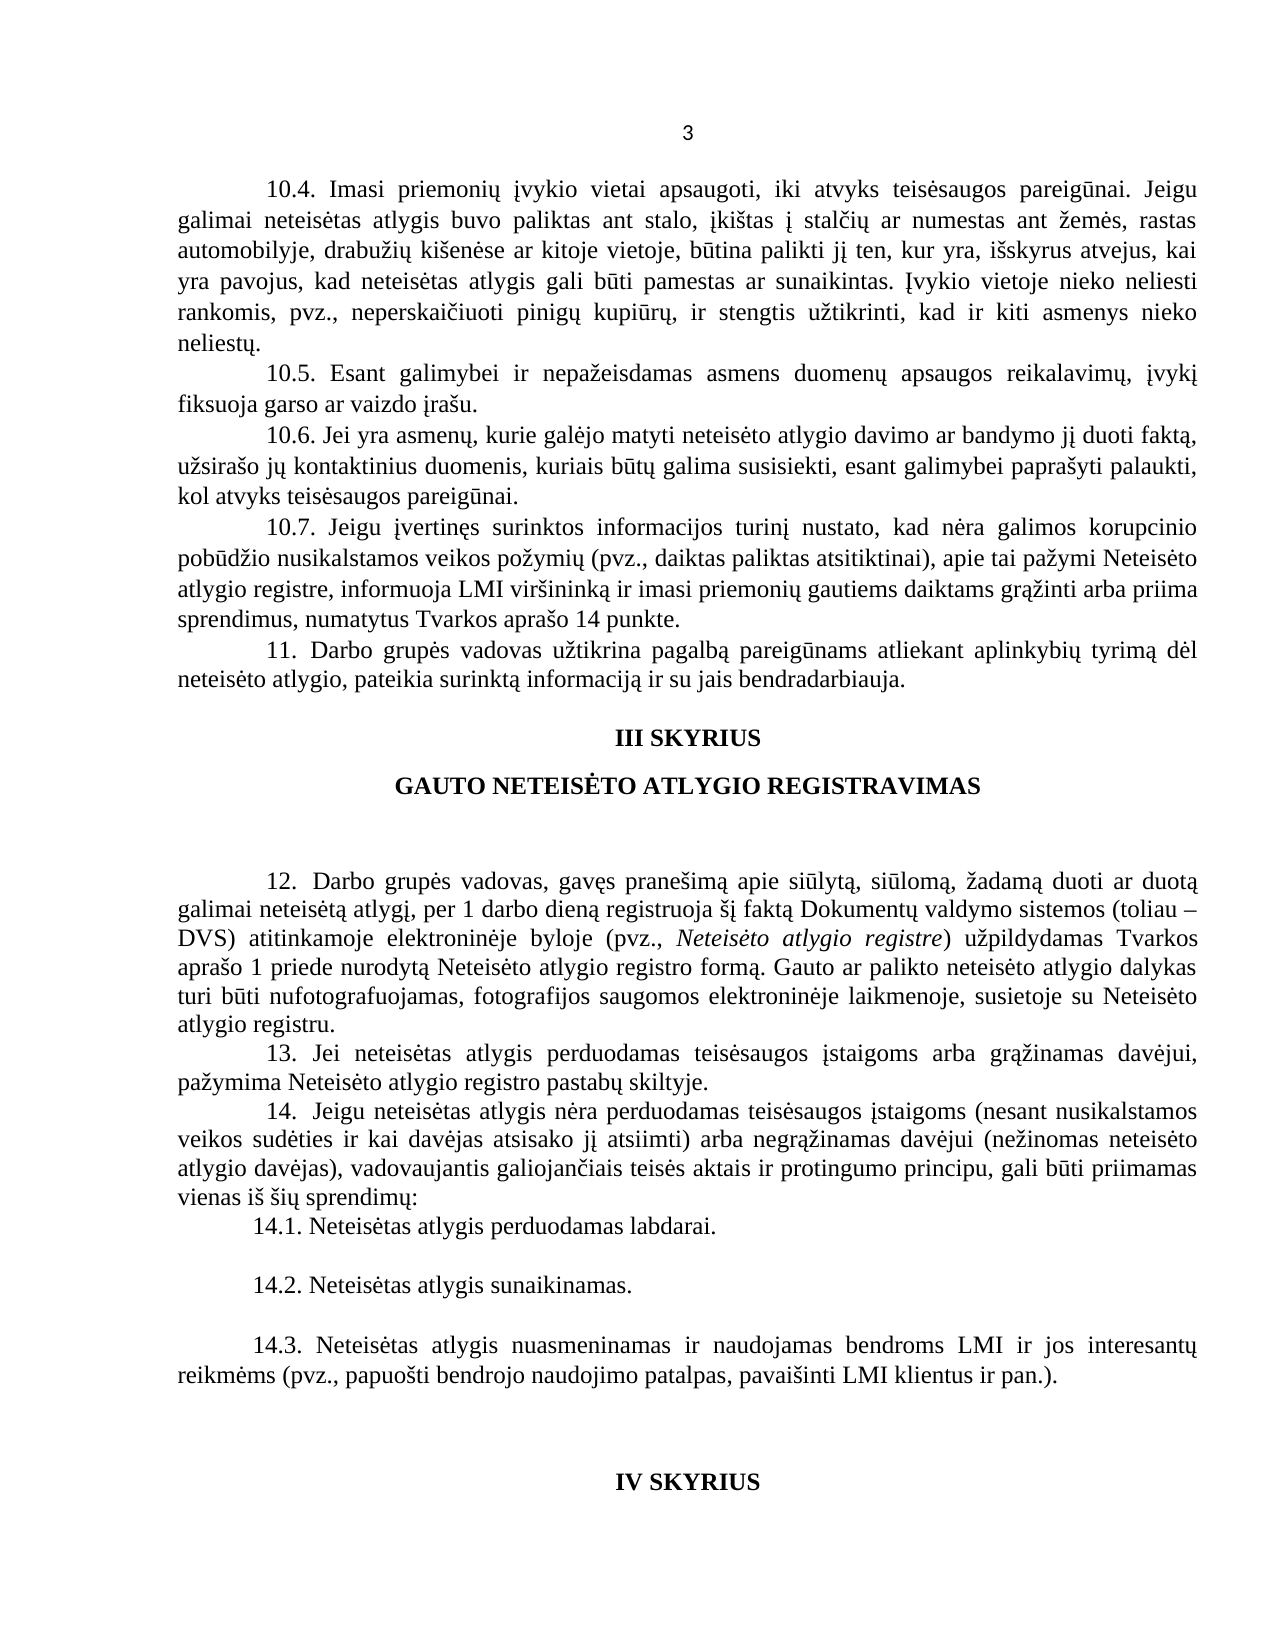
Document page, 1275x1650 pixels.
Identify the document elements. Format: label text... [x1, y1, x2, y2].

text 13. Jei neteisėtas atlygis perduodamas teisėsaugos įstaigoms arba grąžinamas davėjui, pažymima Neteisėto atlygio registro pastabų skiltyje. [177, 1038, 1198, 1096]
text 12. Darbo grupės vadovas, gavęs pranešimą apie siūlytą, siūlomą, žadamą duoti ar duotą galimai neteisėtą atlygį, per 1 darbo dieną registruoja šį faktą Dokumentų valdymo sistemos (toliau – DVS) atitinkamoje elektroninėje byloje (pvz., Neteisėto atlygio registre) užpildydamas Tvarkos aprašo 1 priede nurodytą Neteisėto atlygio registro formą. Gauto ar palikto neteisėto atlygio dalykas turi būti nufotografuojamas, fotografijos saugomos elektroninėje laikmenoje, susietoje su Neteisėto atlygio registru. [177, 866, 1198, 1038]
text 10.7. Jeigu įvertinęs surinktos informacijos turinį nustato, kad nėra galimos korupcinio pobūdžio nusikalstamos veikos požymių (pvz., daiktas paliktas atsitiktinai), apie tai pažymi Neteisėto atlygio registre, informuoja LMI viršininką ir imasi priemonių gautiems daiktams grąžinti arba priima sprendimus, numatytus Tvarkos aprašo 14 punkte. [177, 512, 1198, 633]
text 14.1. Neteisėtas atlygis perduodamas labdarai. [177, 1211, 1198, 1239]
text 10.5. Esant galimybei ir nepažeisdamas asmens duomenų apsaugos reikalavimų, įvykį fiksuoja garso ar vaizdo įrašu. [177, 358, 1198, 418]
text 10.4. Imasi priemonių įvykio vietai apsaugoti, iki atvyks teisėsaugos pareigūnai. Jeigu galimai neteisėtas atlygis buvo paliktas ant stalo, įkištas į stalčių ar numestas ant žemės, rastas automobilyje, drabužių kišenėse ar kitoje vietoje, būtina palikti jį ten, kur yra, išskyrus atvejus, kai yra pavojus, kad neteisėtas atlygis gali būti pamestas ar sunaikintas. Įvykio vietoje nieko neliesti rankomis, pvz., neperskaičiuoti pinigų kupiūrų, ir stengtis užtikrinti, kad ir kiti asmenys nieko neliestų. [177, 174, 1198, 357]
text 14.2. Neteisėtas atlygis sunaikinamas. [177, 1270, 1198, 1299]
text 14. Jeigu neteisėtas atlygis nėra perduodamas teisėsaugos įstaigoms (nesant nusikalstamos veikos sudėties ir kai davėjas atsisako jį atsiimti) arba negrąžinamas davėjui (nežinomas neteisėto atlygio davėjas), vadovaujantis galiojančiais teisės aktais ir protingumo principu, gali būti priimamas vienas iš šių sprendimų: [177, 1096, 1198, 1211]
text GAUTO NETEISĖTO ATLYGIO REGISTRAVIMAS [177, 771, 1198, 799]
text 10.6. Jei yra asmenų, kurie galėjo matyti neteisėto atlygio davimo ar bandymo jį duoti faktą, užsirašo jų kontaktinius duomenis, kuriais būtų galima susisiekti, esant galimybei paprašyti palaukti, kol atvyks teisėsaugos pareigūnai. [177, 420, 1198, 510]
text 11. Darbo grupės vadovas užtikrina pagalbą pareigūnams atliekant aplinkybių tyrimą dėl neteisėto atlygio, pateikia surinktą informaciją ir su jais bendradarbiauja. [177, 635, 1198, 693]
text 14.3. Neteisėtas atlygis nuasmeninamas ir naudojamas bendroms LMI ir jos interesantų reikmėms (pvz., papuošti bendrojo naudojimo patalpas, pavaišinti LMI klientus ir pan.). [177, 1330, 1198, 1389]
text III SKYRIUS [177, 723, 1198, 752]
text IV SKYRIUS [177, 1467, 1198, 1496]
